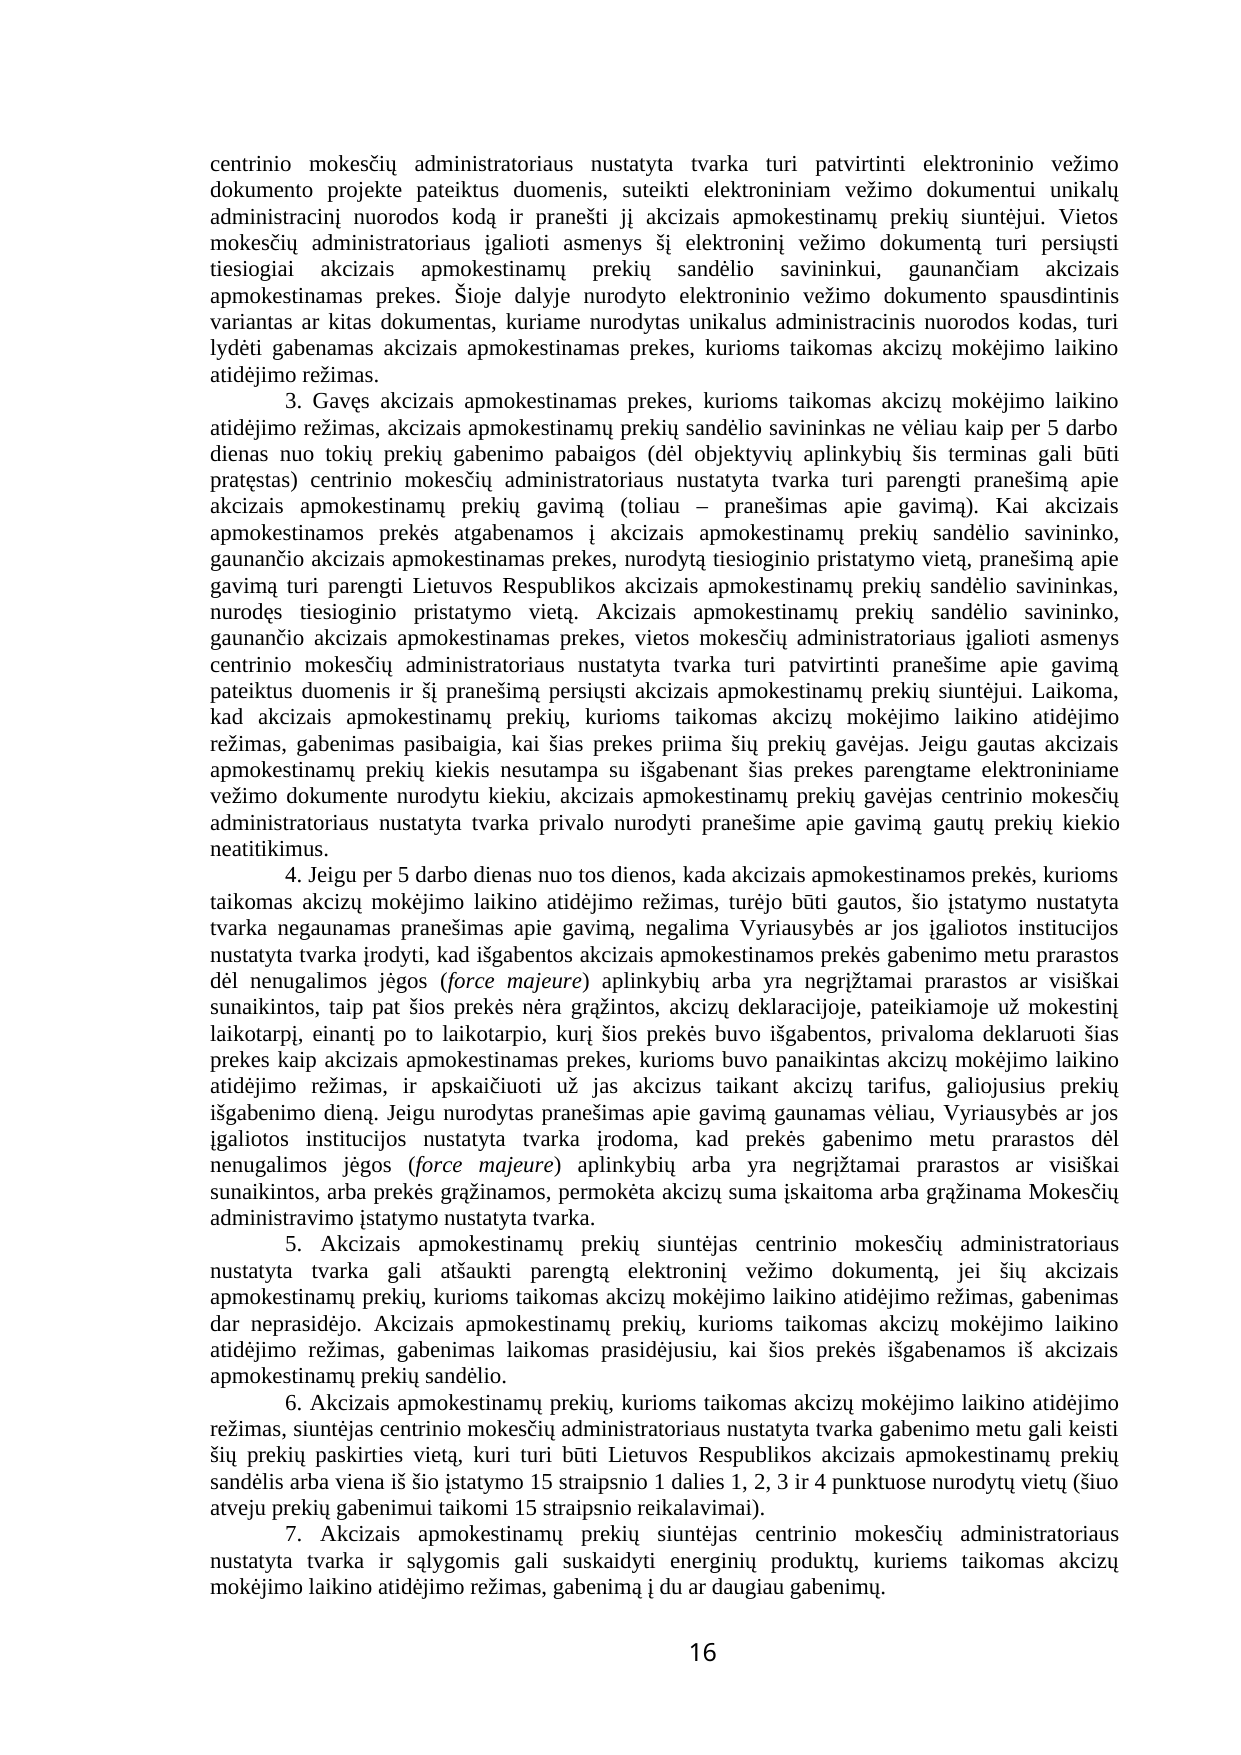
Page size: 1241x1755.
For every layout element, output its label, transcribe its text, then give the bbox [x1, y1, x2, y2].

text 4. Jeigu per 5 darbo dienas nuo tos dienos, kada akcizais apmokestinamos prekės, kurioms taikomas akcizų mokėjimo laikino atidėjimo režimas, turėjo būti gautos, šio įstatymo nustatyta tvarka negaunamas pranešimas apie gavimą, negalima Vyriausybės ar jos įgaliotos institucijos nustatyta tvarka įrodyti, kad išgabentos akcizais apmokestinamos prekės gabenimo metu prarastos dėl nenugalimos jėgos (force majeure) aplinkybių arba yra negrįžtamai prarastos ar visiškai sunaikintos, taip pat šios prekės nėra grąžintos, akcizų deklaracijoje, pateikiamoje už mokestinį laikotarpį, einantį po to laikotarpio, kurį šios prekės buvo išgabentos, privaloma deklaruoti šias prekes kaip akcizais apmokestinamas prekes, kurioms buvo panaikintas akcizų mokėjimo laikino atidėjimo režimas, ir apskaičiuoti už jas akcizus taikant akcizų tarifus, galiojusius prekių išgabenimo dieną. Jeigu nurodytas pranešimas apie gavimą gaunamas vėliau, Vyriausybės ar jos įgaliotos institucijos nustatyta tvarka įrodoma, kad prekės gabenimo metu prarastos dėl nenugalimos jėgos (force majeure) aplinkybių arba yra negrįžtamai prarastos ar visiškai sunaikintos, arba prekės grąžinamos, permokėta akcizų suma įskaitoma arba grąžinama Mokesčių administravimo įstatymo nustatyta tvarka. [210, 862, 1120, 1231]
text 6. Akcizais apmokestinamų prekių, kurioms taikomas akcizų mokėjimo laikino atidėjimo režimas, siuntėjas centrinio mokesčių administratoriaus nustatyta tvarka gabenimo metu gali keisti šių prekių paskirties vietą, kuri turi būti Lietuvos Respublikos akcizais apmokestinamų prekių sandėlis arba viena iš šio įstatymo 15 straipsnio 1 dalies 1, 2, 3 ir 4 punktuose nurodytų vietų (šiuo atveju prekių gabenimui taikomi 15 straipsnio reikalavimai). [210, 1389, 1120, 1520]
text 7. Akcizais apmokestinamų prekių siuntėjas centrinio mokesčių administratoriaus nustatyta tvarka ir sąlygomis gali suskaidyti energinių produktų, kuriems taikomas akcizų mokėjimo laikino atidėjimo režimas, gabenimą į du ar daugiau gabenimų. [210, 1520, 1120, 1599]
text 3. Gavęs akcizais apmokestinamas prekes, kurioms taikomas akcizų mokėjimo laikino atidėjimo režimas, akcizais apmokestinamų prekių sandėlio savininkas ne vėliau kaip per 5 darbo dienas nuo tokių prekių gabenimo pabaigos (dėl objektyvių aplinkybių šis terminas gali būti pratęstas) centrinio mokesčių administratoriaus nustatyta tvarka turi parengti pranešimą apie akcizais apmokestinamų prekių gavimą (toliau – pranešimas apie gavimą). Kai akcizais apmokestinamos prekės atgabenamos į akcizais apmokestinamų prekių sandėlio savininko, gaunančio akcizais apmokestinamas prekes, nurodytą tiesioginio pristatymo vietą, pranešimą apie gavimą turi parengti Lietuvos Respublikos akcizais apmokestinamų prekių sandėlio savininkas, nurodęs tiesioginio pristatymo vietą. Akcizais apmokestinamų prekių sandėlio savininko, gaunančio akcizais apmokestinamas prekes, vietos mokesčių administratoriaus įgalioti asmenys centrinio mokesčių administratoriaus nustatyta tvarka turi patvirtinti pranešime apie gavimą pateiktus duomenis ir šį pranešimą persiųsti akcizais apmokestinamų prekių siuntėjui. Laikoma, kad akcizais apmokestinamų prekių, kurioms taikomas akcizų mokėjimo laikino atidėjimo režimas, gabenimas pasibaigia, kai šias prekes priima šių prekių gavėjas. Jeigu gautas akcizais apmokestinamų prekių kiekis nesutampa su išgabenant šias prekes parengtame elektroniniame vežimo dokumente nurodytu kiekiu, akcizais apmokestinamų prekių gavėjas centrinio mokesčių administratoriaus nustatyta tvarka privalo nurodyti pranešime apie gavimą gautų prekių kiekio neatitikimus. [210, 387, 1120, 862]
text centrinio mokesčių administratoriaus nustatyta tvarka turi patvirtinti elektroninio vežimo dokumento projekte pateiktus duomenis, suteikti elektroniniam vežimo dokumentui unikalų administracinį nuorodos kodą ir pranešti jį akcizais apmokestinamų prekių siuntėjui. Vietos mokesčių administratoriaus įgalioti asmenys šį elektroninį vežimo dokumentą turi persiųsti tiesiogiai akcizais apmokestinamų prekių sandėlio savininkui, gaunančiam akcizais apmokestinamas prekes. Šioje dalyje nurodyto elektroninio vežimo dokumento spausdintinis variantas ar kitas dokumentas, kuriame nurodytas unikalus administracinis nuorodos kodas, turi lydėti gabenamas akcizais apmokestinamas prekes, kurioms taikomas akcizų mokėjimo laikino atidėjimo režimas. [210, 150, 1120, 387]
text 5. Akcizais apmokestinamų prekių siuntėjas centrinio mokesčių administratoriaus nustatyta tvarka gali atšaukti parengtą elektroninį vežimo dokumentą, jei šių akcizais apmokestinamų prekių, kurioms taikomas akcizų mokėjimo laikino atidėjimo režimas, gabenimas dar neprasidėjo. Akcizais apmokestinamų prekių, kurioms taikomas akcizų mokėjimo laikino atidėjimo režimas, gabenimas laikomas prasidėjusiu, kai šios prekės išgabenamos iš akcizais apmokestinamų prekių sandėlio. [210, 1231, 1120, 1389]
